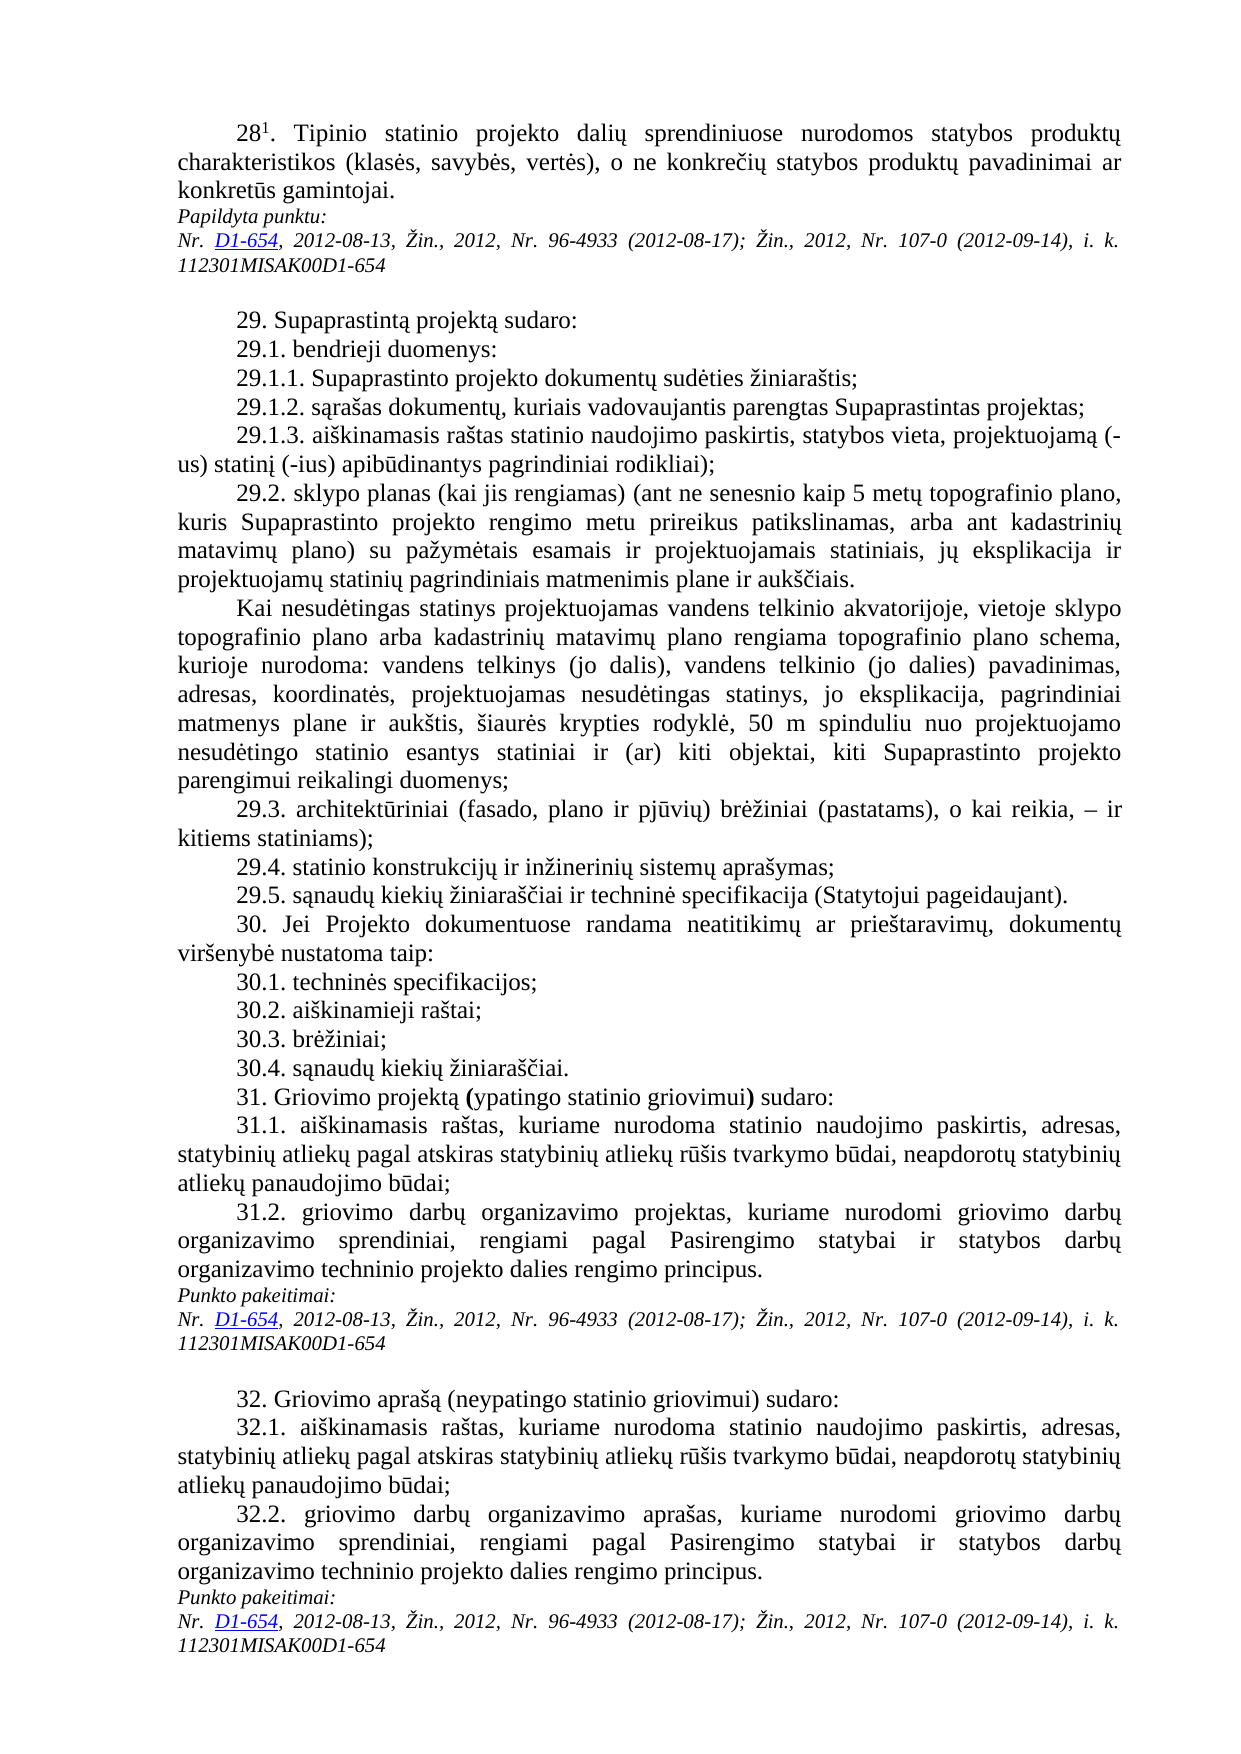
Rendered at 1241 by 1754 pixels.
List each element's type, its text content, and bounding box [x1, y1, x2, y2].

text 29.3. architektūriniai (fasado, plano ir pjūvių) brėžiniai (pastatams), o kai reikia, – ir kitiems statiniams); [177, 794, 1122, 852]
text 29.1.2. sąrašas dokumentų, kuriais vadovaujantis parengtas Supaprastintas projektas; [177, 392, 1122, 420]
text Nr. D1-654, 2012-08-13, Žin., 2012, Nr. 96-4933 (2012-08-17); Žin., 2012, Nr. 107-0 (2012-09-14), i. k. 112301MISAK00D1-654 [177, 228, 1122, 277]
text 29.1. bendrieji duomenys: [177, 334, 1122, 363]
text Nr. D1-654, 2012-08-13, Žin., 2012, Nr. 96-4933 (2012-08-17); Žin., 2012, Nr. 107-0 (2012-09-14), i. k. 112301MISAK00D1-654 [177, 1307, 1122, 1355]
text 30.2. aiškinamieji raštai; [177, 995, 1122, 1024]
text Kai nesudėtingas statinys projektuojamas vandens telkinio akvatorijoje, vietoje sklypo topografinio plano arba kadastrinių matavimų plano rengiama topografinio plano schema, kurioje nurodoma: vandens telkinys (jo dalis), vandens telkinio (jo dalies) pavadinimas, adresas, koordinatės, projektuojamas nesudėtingas statinys, jo eksplikacija, pagrindiniai matmenys plane ir aukštis, šiaurės krypties rodyklė, 50 m spinduliu nuo projektuojamo nesudėtingo statinio esantys statiniai ir (ar) kiti objektai, kiti Supaprastinto projekto parengimui reikalingi duomenys; [177, 593, 1122, 794]
text 32.1. aiškinamasis raštas, kuriame nurodoma statinio naudojimo paskirtis, adresas, statybinių atliekų pagal atskiras statybinių atliekų rūšis tvarkymo būdai, neapdorotų statybinių atliekų panaudojimo būdai; [177, 1412, 1122, 1499]
text 32.2. griovimo darbų organizavimo aprašas, kuriame nurodomi griovimo darbų organizavimo sprendiniai, rengiami pagal Pasirengimo statybai ir statybos darbų organizavimo techninio projekto dalies rengimo principus. [177, 1499, 1122, 1585]
text Punkto pakeitimai: [177, 1585, 1122, 1609]
text 29.1.3. aiškinamasis raštas statinio naudojimo paskirtis, statybos vieta, projektuojamą (-us) statinį (-ius) apibūdinantys pagrindiniai rodikliai); [177, 420, 1122, 478]
text 30.4. sąnaudų kiekių žiniaraščiai. [177, 1053, 1122, 1082]
text 29.1.1. Supaprastinto projekto dokumentų sudėties žiniaraštis; [177, 363, 1122, 392]
text 30.1. techninės specifikacijos; [177, 967, 1122, 995]
text Nr. D1-654, 2012-08-13, Žin., 2012, Nr. 96-4933 (2012-08-17); Žin., 2012, Nr. 107-0 (2012-09-14), i. k. 112301MISAK00D1-654 [177, 1609, 1122, 1657]
text 29.5. sąnaudų kiekių žiniaraščiai ir techninė specifikacija (Statytojui pageidaujant). [177, 880, 1122, 909]
text 31.2. griovimo darbų organizavimo projektas, kuriame nurodomi griovimo darbų organizavimo sprendiniai, rengiami pagal Pasirengimo statybai ir statybos darbų organizavimo techninio projekto dalies rengimo principus. [177, 1197, 1122, 1283]
text 29.2. sklypo planas (kai jis rengiamas) (ant ne senesnio kaip 5 metų topografinio plano, kuris Supaprastinto projekto rengimo metu prireikus patikslinamas, arba ant kadastrinių matavimų plano) su pažymėtais esamais ir projektuojamais statiniais, jų eksplikacija ir projektuojamų statinių pagrindiniais matmenimis plane ir aukščiais. [177, 478, 1122, 593]
text 31. Griovimo projektą (ypatingo statinio griovimui) sudaro: [177, 1082, 1122, 1110]
text 29. Supaprastintą projektą sudaro: [177, 305, 1122, 334]
text 32. Griovimo aprašą (neypatingo statinio griovimui) sudaro: [177, 1384, 1122, 1412]
text 31.1. aiškinamasis raštas, kuriame nurodoma statinio naudojimo paskirtis, adresas, statybinių atliekų pagal atskiras statybinių atliekų rūšis tvarkymo būdai, neapdorotų statybinių atliekų panaudojimo būdai; [177, 1110, 1122, 1197]
text Papildyta punktu: [177, 204, 1122, 228]
text 30. Jei Projekto dokumentuose randama neatitikimų ar prieštaravimų, dokumentų viršenybė nustatoma taip: [177, 909, 1122, 967]
text 29.4. statinio konstrukcijų ir inžinerinių sistemų aprašymas; [177, 852, 1122, 880]
text 30.3. brėžiniai; [177, 1024, 1122, 1053]
text 281. Tipinio statinio projekto dalių sprendiniuose nurodomos statybos produktų charakteristikos (klasės, savybės, vertės), o ne konkrečių statybos produktų pavadinimai ar konkretūs gamintojai. [177, 118, 1122, 204]
text Punkto pakeitimai: [177, 1283, 1122, 1307]
